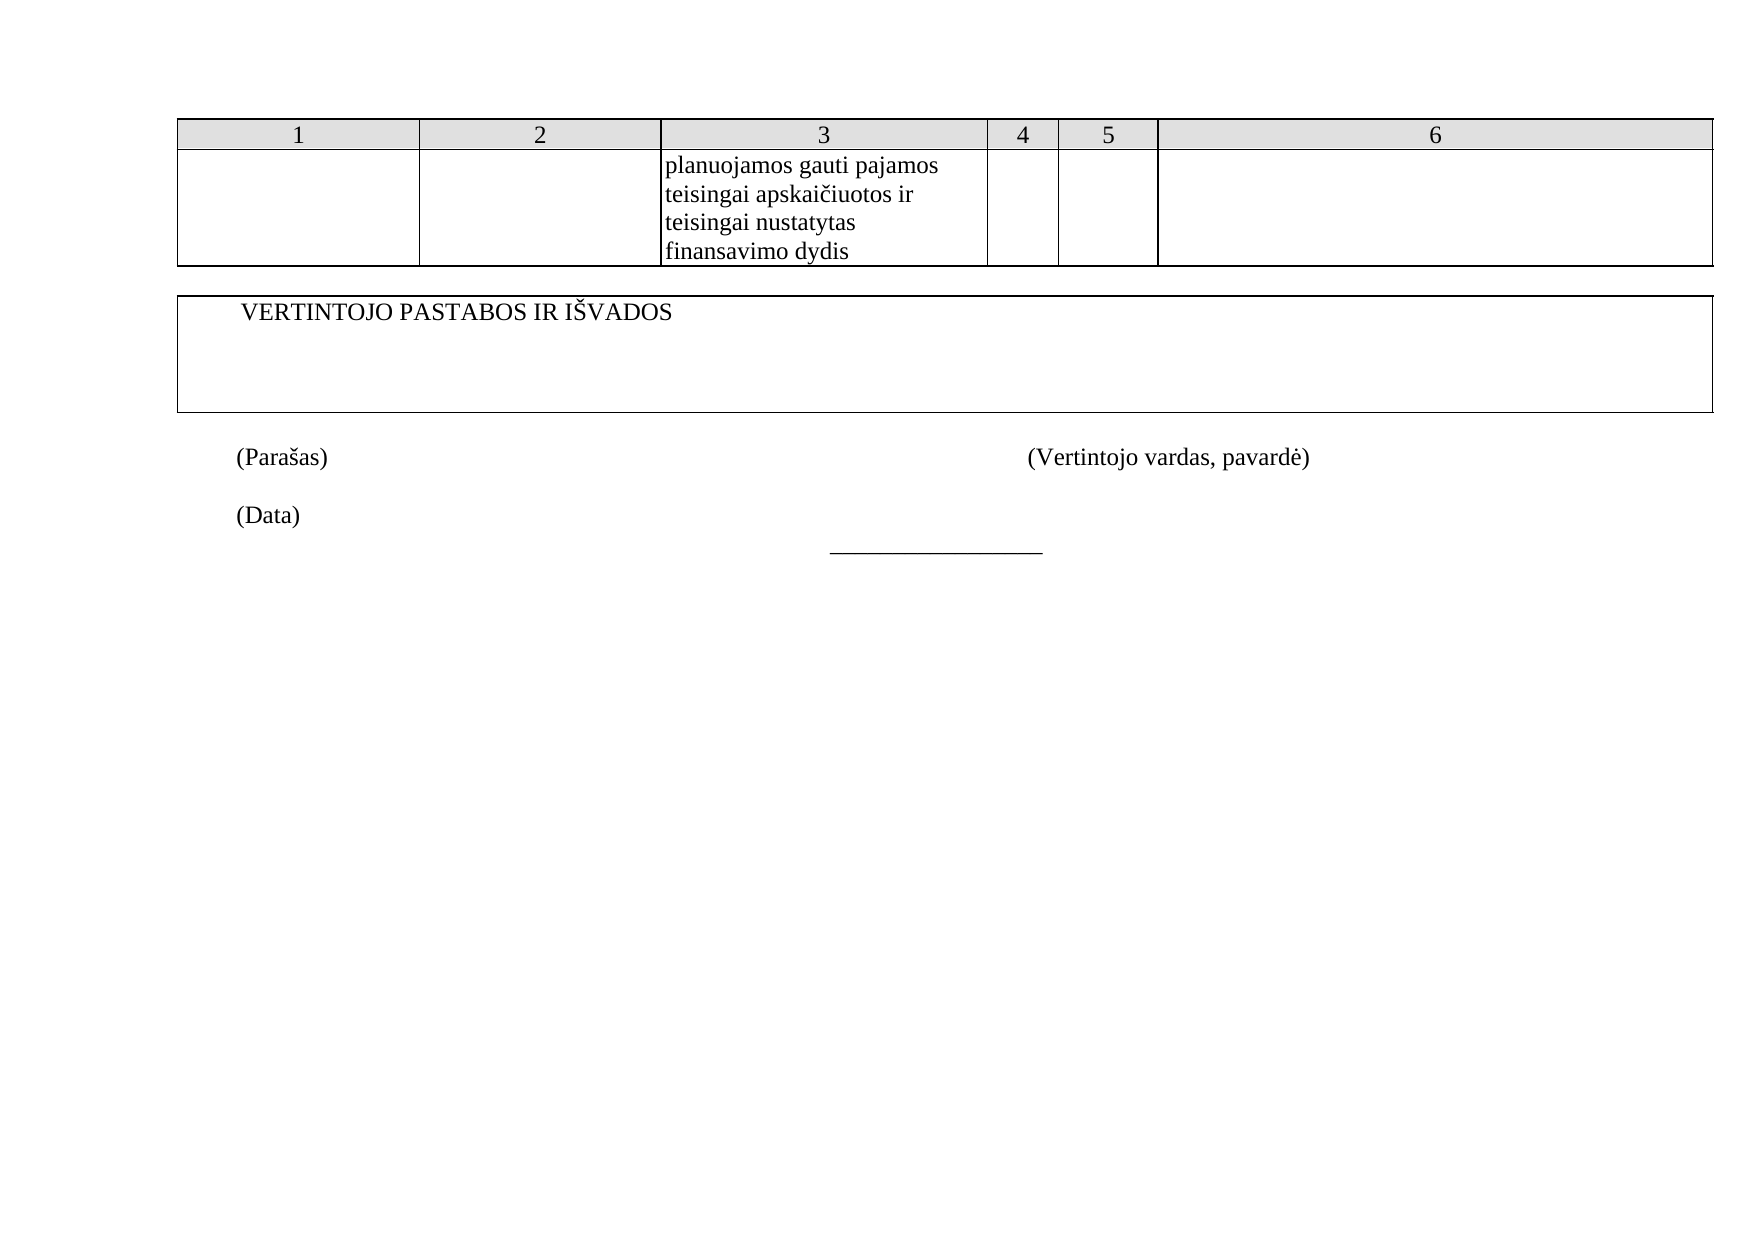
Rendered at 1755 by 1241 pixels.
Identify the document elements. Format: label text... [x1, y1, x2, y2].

table_cell planuojamos gauti pajamos teisingai apskaičiuotos ir teisingai nustatytas finansavimo dydis [662, 150, 987, 265]
table_header 6 [1159, 120, 1712, 148]
table_cell [420, 150, 660, 265]
table_header 5 [1059, 120, 1157, 148]
text (Parašas) (Vertintojo vardas, pavardė) [177, 442, 1695, 471]
table_header 3 [662, 120, 987, 148]
table_cell [1059, 150, 1157, 265]
table_header 2 [420, 120, 660, 148]
table_header 4 [988, 120, 1058, 148]
table_header 1 [178, 120, 419, 148]
text (Data) [177, 500, 1695, 528]
table_cell [1159, 150, 1712, 265]
table_header VERTINTOJO PASTABOS IR IŠVADOS [178, 297, 1712, 412]
table_cell [178, 150, 419, 265]
text _________________ [177, 528, 1695, 557]
table_cell [988, 150, 1058, 265]
